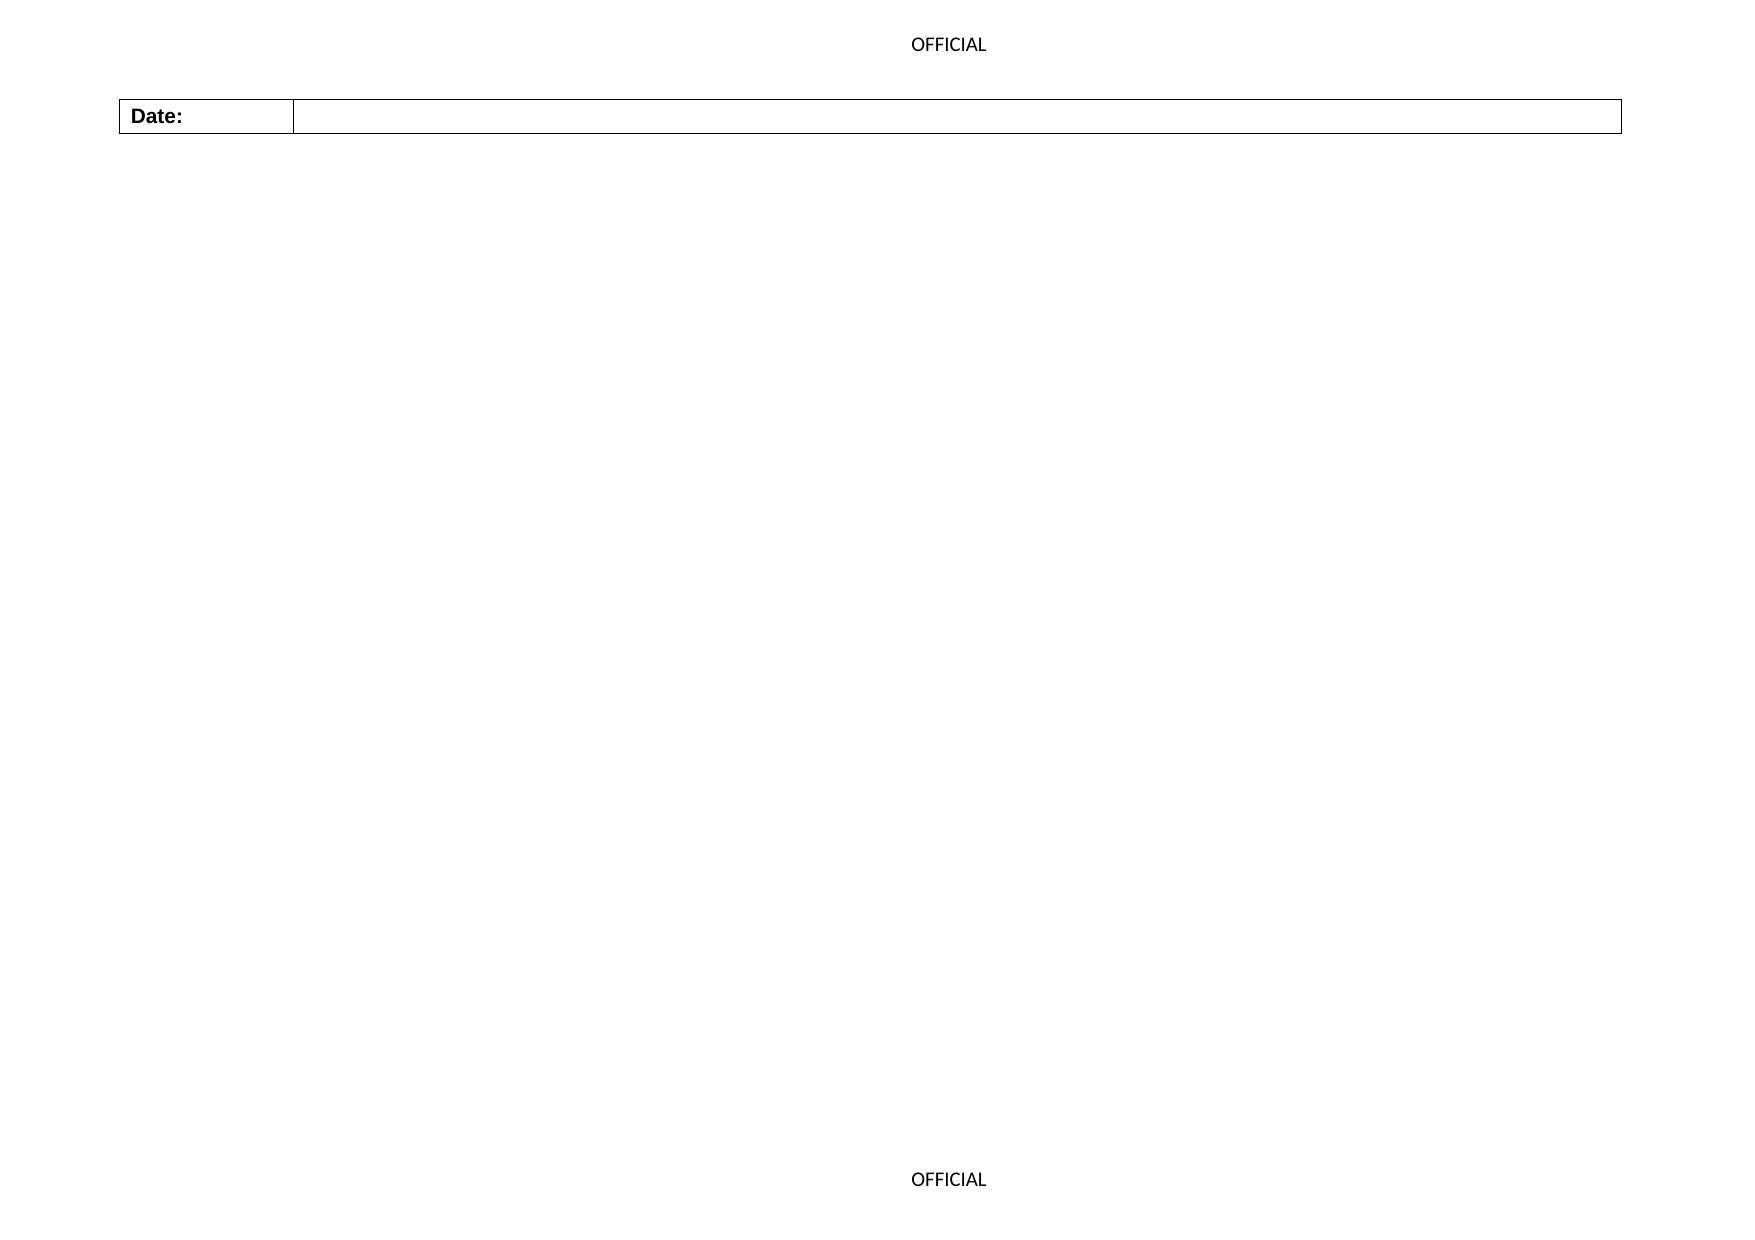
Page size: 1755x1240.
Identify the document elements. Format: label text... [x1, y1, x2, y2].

table_cell Date: [120, 100, 293, 133]
table_cell [294, 100, 1621, 133]
